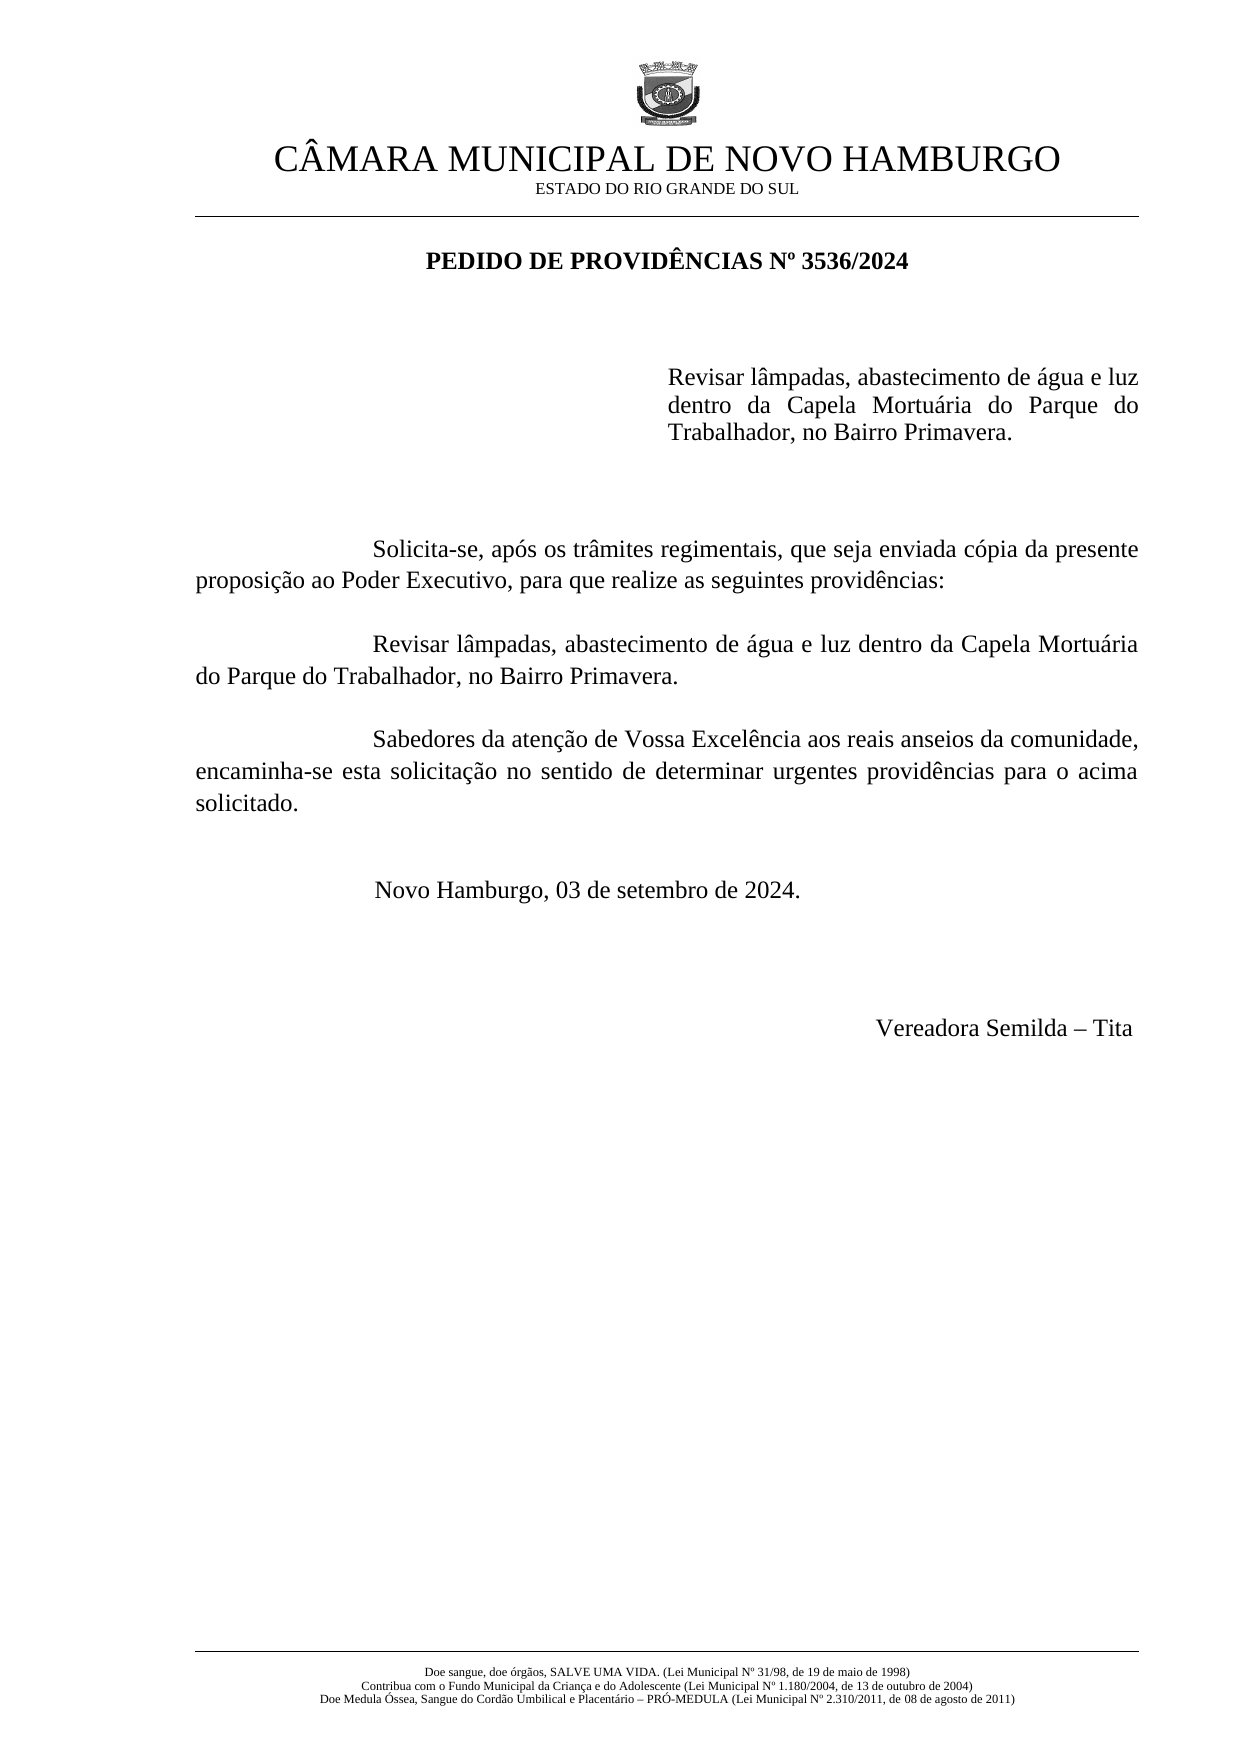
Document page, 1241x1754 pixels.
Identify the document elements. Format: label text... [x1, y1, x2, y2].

text Vereadora Semilda – Tita [195, 1014, 1139, 1042]
text PEDIDO DE PROVIDÊNCIAS Nº 3536/2024 [195, 247, 1139, 274]
text Novo Hamburgo, 03 de setembro de 2024. [195, 876, 1139, 904]
text Revisar lâmpadas, abastecimento de água e luz dentro da Capela Mortuária do Parque do Trabalhador, no Bairro Primavera. [668, 363, 1139, 446]
text Sabedores da atenção de Vossa Excelência aos reais anseios da comunidade, encaminha-se esta solicitação no sentido de determinar urgentes providências para o acima solicitado. [195, 725, 1139, 817]
text Solicita-se, após os trâmites regimentais, que seja enviada cópia da presente proposição ao Poder Executivo, para que realize as seguintes providências: [195, 535, 1139, 594]
text Revisar lâmpadas, abastecimento de água e luz dentro da Capela Mortuária do Parque do Trabalhador, no Bairro Primavera. [195, 630, 1139, 689]
